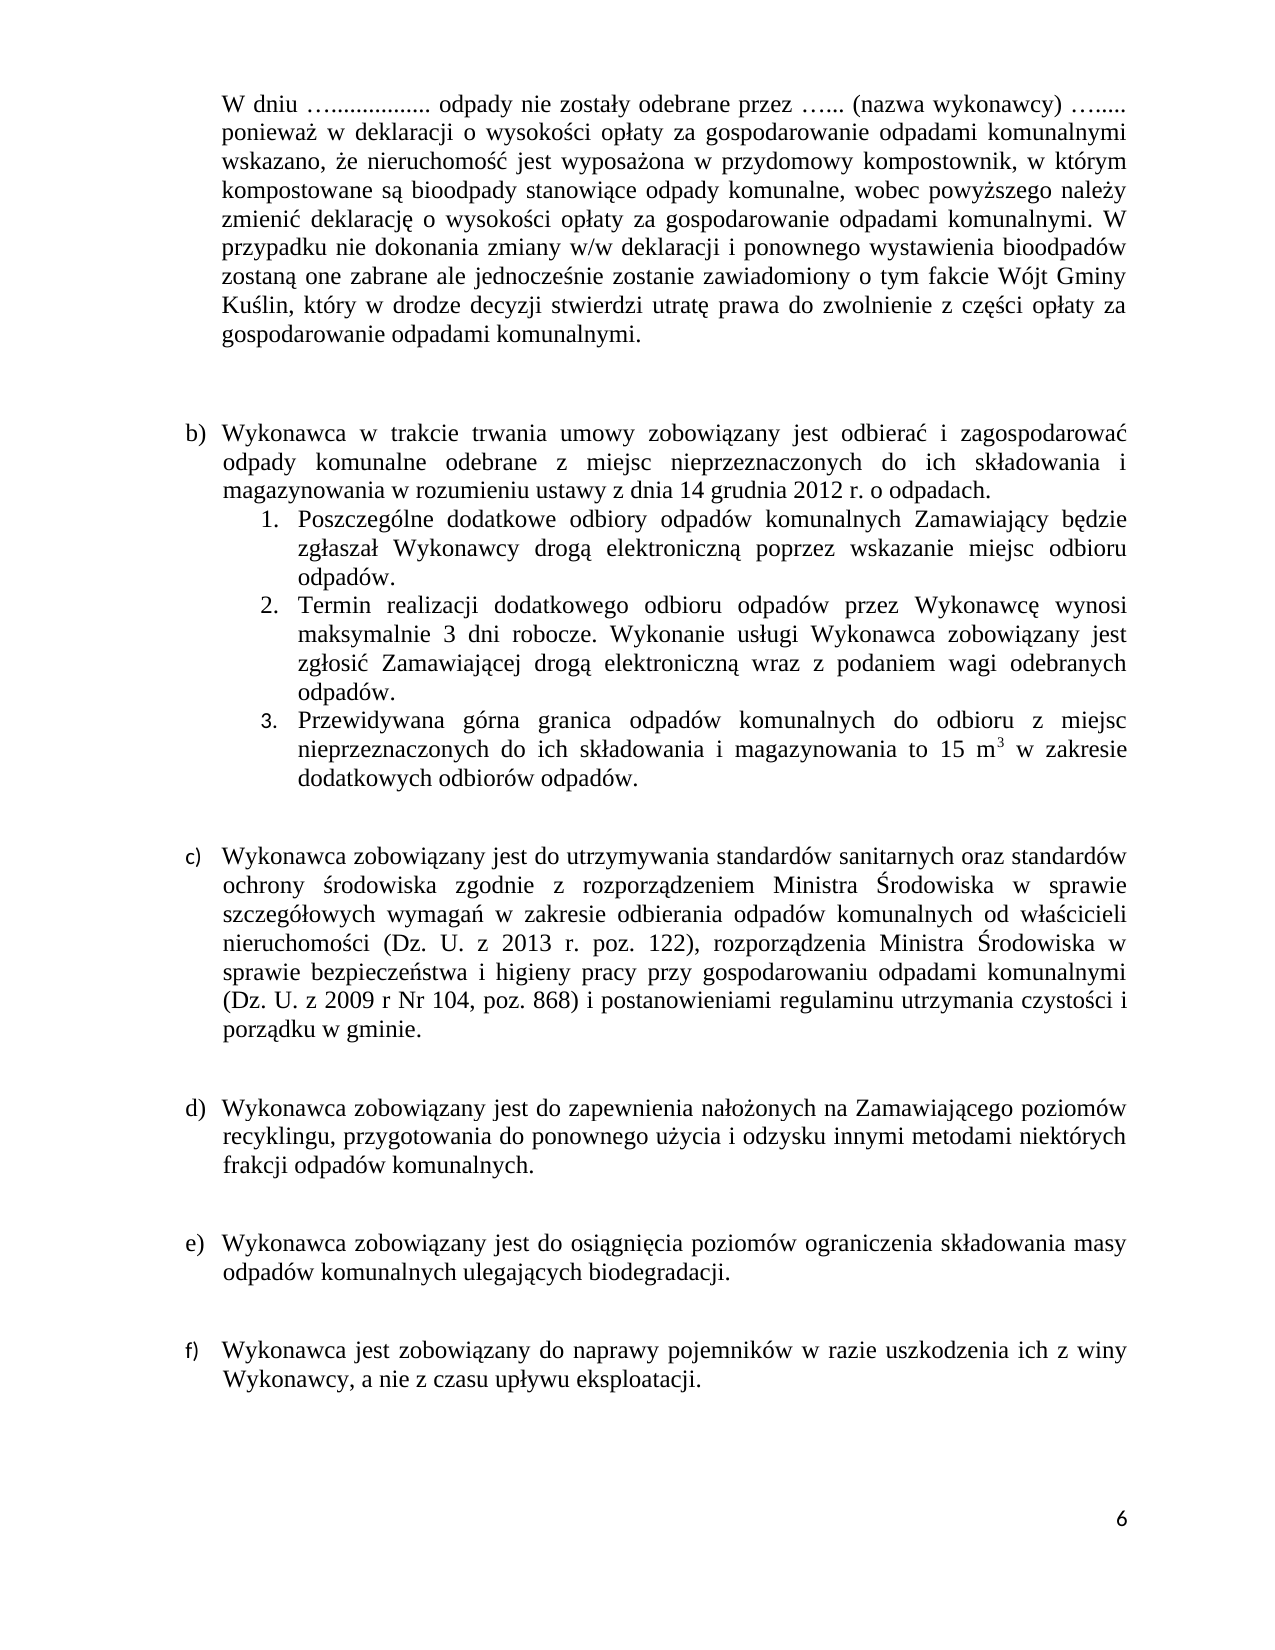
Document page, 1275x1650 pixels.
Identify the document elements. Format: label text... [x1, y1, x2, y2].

list Wykonawca zobowiązany jest do utrzymywania standardów sanitarnych oraz standardów ochrony środowiska zgodnie z rozporządzeniem Ministra Środowiska w sprawie szczegółowych wymagań w zakresie odbierania odpadów komunalnych od właścicieli nieruchomości (Dz. U. z 2013 r. poz. 122), rozporządzenia Ministra Środowiska w sprawie bezpieczeństwa i higieny pracy przy gospodarowaniu odpadami komunalnymi (Dz. U. z 2009 r Nr 104, poz. 868) i postanowieniami regulaminu utrzymania czystości i porządku w gminie. [185, 841, 1127, 1043]
list Wykonawca zobowiązany jest do osiągnięcia poziomów ograniczenia składowania masy odpadów komunalnych ulegających biodegradacji. [185, 1228, 1127, 1286]
list Wykonawca w trakcie trwania umowy zobowiązany jest odbierać i zagospodarować odpady komunalne odebrane z miejsc nieprzeznaczonych do ich składowania i magazynowania w rozumieniu ustawy z dnia 14 grudnia 2012 r. o odpadach. [185, 418, 1127, 504]
text W dniu …................ odpady nie zostały odebrane przez …... (nazwa wykonawcy) …..... ponieważ w deklaracji o wysokości opłaty za gospodarowanie odpadami komunalnymi wskazano, że nieruchomość jest wyposażona w przydomowy kompostownik, w którym kompostowane są bioodpady stanowiące odpady komunalne, wobec powyższego należy zmienić deklarację o wysokości opłaty za gospodarowanie odpadami komunalnymi. W przypadku nie dokonania zmiany w/w deklaracji i ponownego wystawienia bioodpadów zostaną one zabrane ale jednocześnie zostanie zawiadomiony o tym fakcie Wójt Gminy Kuślin, który w drodze decyzji stwierdzi utratę prawa do zwolnienie z części opłaty za gospodarowanie odpadami komunalnymi. [221, 89, 1127, 347]
list Przewidywana górna granica odpadów komunalnych do odbioru z miejsc nieprzeznaczonych do ich składowania i magazynowania to 15 m3 w zakresie dodatkowych odbiorów odpadów. [260, 705, 1127, 792]
list Wykonawca zobowiązany jest do zapewnienia nałożonych na Zamawiającego poziomów recyklingu, przygotowania do ponownego użycia i odzysku innymi metodami niektórych frakcji odpadów komunalnych. [185, 1093, 1127, 1179]
list Poszczególne dodatkowe odbiory odpadów komunalnych Zamawiający będzie zgłaszał Wykonawcy drogą elektroniczną poprzez wskazanie miejsc odbioru odpadów. [260, 504, 1127, 590]
list Termin realizacji dodatkowego odbioru odpadów przez Wykonawcę wynosi maksymalnie 3 dni robocze. Wykonanie usługi Wykonawca zobowiązany jest zgłosić Zamawiającej drogą elektroniczną wraz z podaniem wagi odebranych odpadów. [260, 590, 1127, 705]
list Wykonawca jest zobowiązany do naprawy pojemników w razie uszkodzenia ich z winy Wykonawcy, a nie z czasu upływu eksploatacji. [185, 1336, 1127, 1393]
